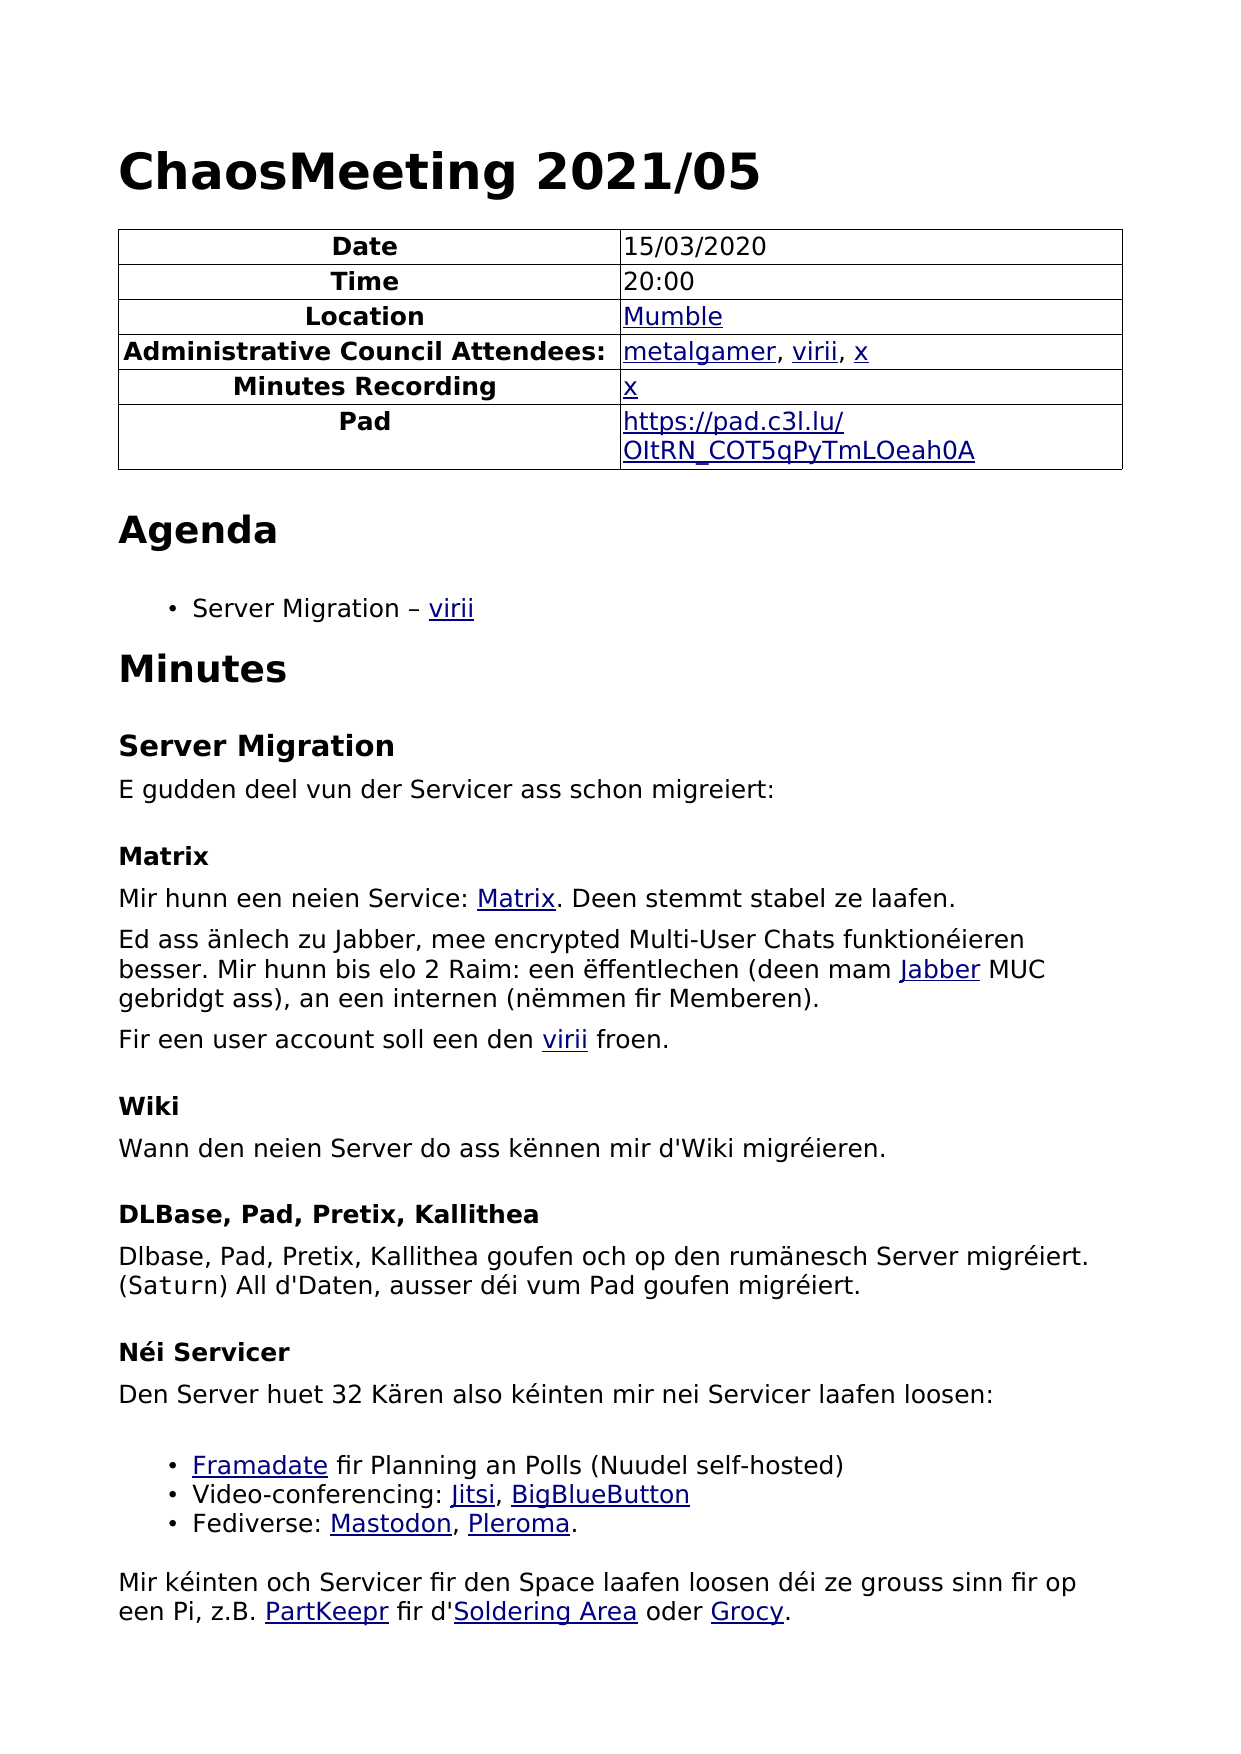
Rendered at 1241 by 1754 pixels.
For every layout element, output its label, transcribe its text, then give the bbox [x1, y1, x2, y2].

text Fir een user account soll een den virii froen. [118, 1026, 1122, 1055]
list Fediverse: Mastodon, Pleroma. [177, 1509, 1122, 1538]
subtitle ChaosMeeting 2021/05 [118, 143, 1122, 201]
table_cell x [621, 370, 1122, 404]
subtitle DLBase, Pad, Pretix, Kallithea [118, 1201, 1122, 1230]
table_header 15/03/2020 [621, 230, 1122, 264]
table_cell https://pad.c3l.lu/OItRN_COT5qPyTmLOeah0A [621, 405, 1122, 468]
table_cell Minutes Recording [119, 370, 620, 404]
subtitle Server Migration [118, 729, 1122, 763]
subtitle Minutes [118, 648, 1122, 692]
subtitle Agenda [118, 508, 1122, 552]
table_cell Pad [119, 405, 620, 468]
text Mir hunn een neien Service: Matrix. Deen stemmt stabel ze laafen. [118, 884, 1122, 913]
table_cell Time [119, 265, 620, 299]
list Framadate fir Planning an Polls (Nuudel self-hosted) [177, 1451, 1122, 1480]
table_cell Mumble [621, 300, 1122, 334]
list Video-conferencing: Jitsi, BigBlueButton [177, 1480, 1122, 1509]
table_cell metalgamer, virii, x [621, 335, 1122, 369]
text Wann den neien Server do ass kënnen mir d'Wiki migréieren. [118, 1134, 1122, 1163]
text Ed ass änlech zu Jabber, mee encrypted Multi-User Chats funktionéieren besser. Mir hunn bis elo 2 Raim: een ëffentlechen (deen mam Jabber MUC gebridgt ass), an een internen (nëmmen fir Memberen). [118, 926, 1122, 1013]
table_header Date [119, 230, 620, 264]
subtitle Néi Servicer [118, 1338, 1122, 1367]
table_cell Administrative Council Attendees: [119, 335, 620, 369]
text E gudden deel vun der Servicer ass schon migreiert: [118, 776, 1122, 805]
subtitle Matrix [118, 842, 1122, 872]
subtitle Wiki [118, 1092, 1122, 1122]
text Dlbase, Pad, Pretix, Kallithea goufen och op den rumänesch Server migréiert. (Saturn) All d'Daten, ausser déi vum Pad goufen migréiert. [118, 1242, 1122, 1301]
text Mir kéinten och Servicer fir den Space laafen loosen déi ze grouss sinn fir op een Pi, z.B. PartKeepr fir d'Soldering Area oder Grocy. [118, 1568, 1122, 1626]
table_cell 20:00 [621, 265, 1122, 299]
table_cell Location [119, 300, 620, 334]
text Den Server huet 32 Kären also kéinten mir nei Servicer laafen loosen: [118, 1380, 1122, 1409]
list Server Migration – virii [177, 594, 1122, 623]
